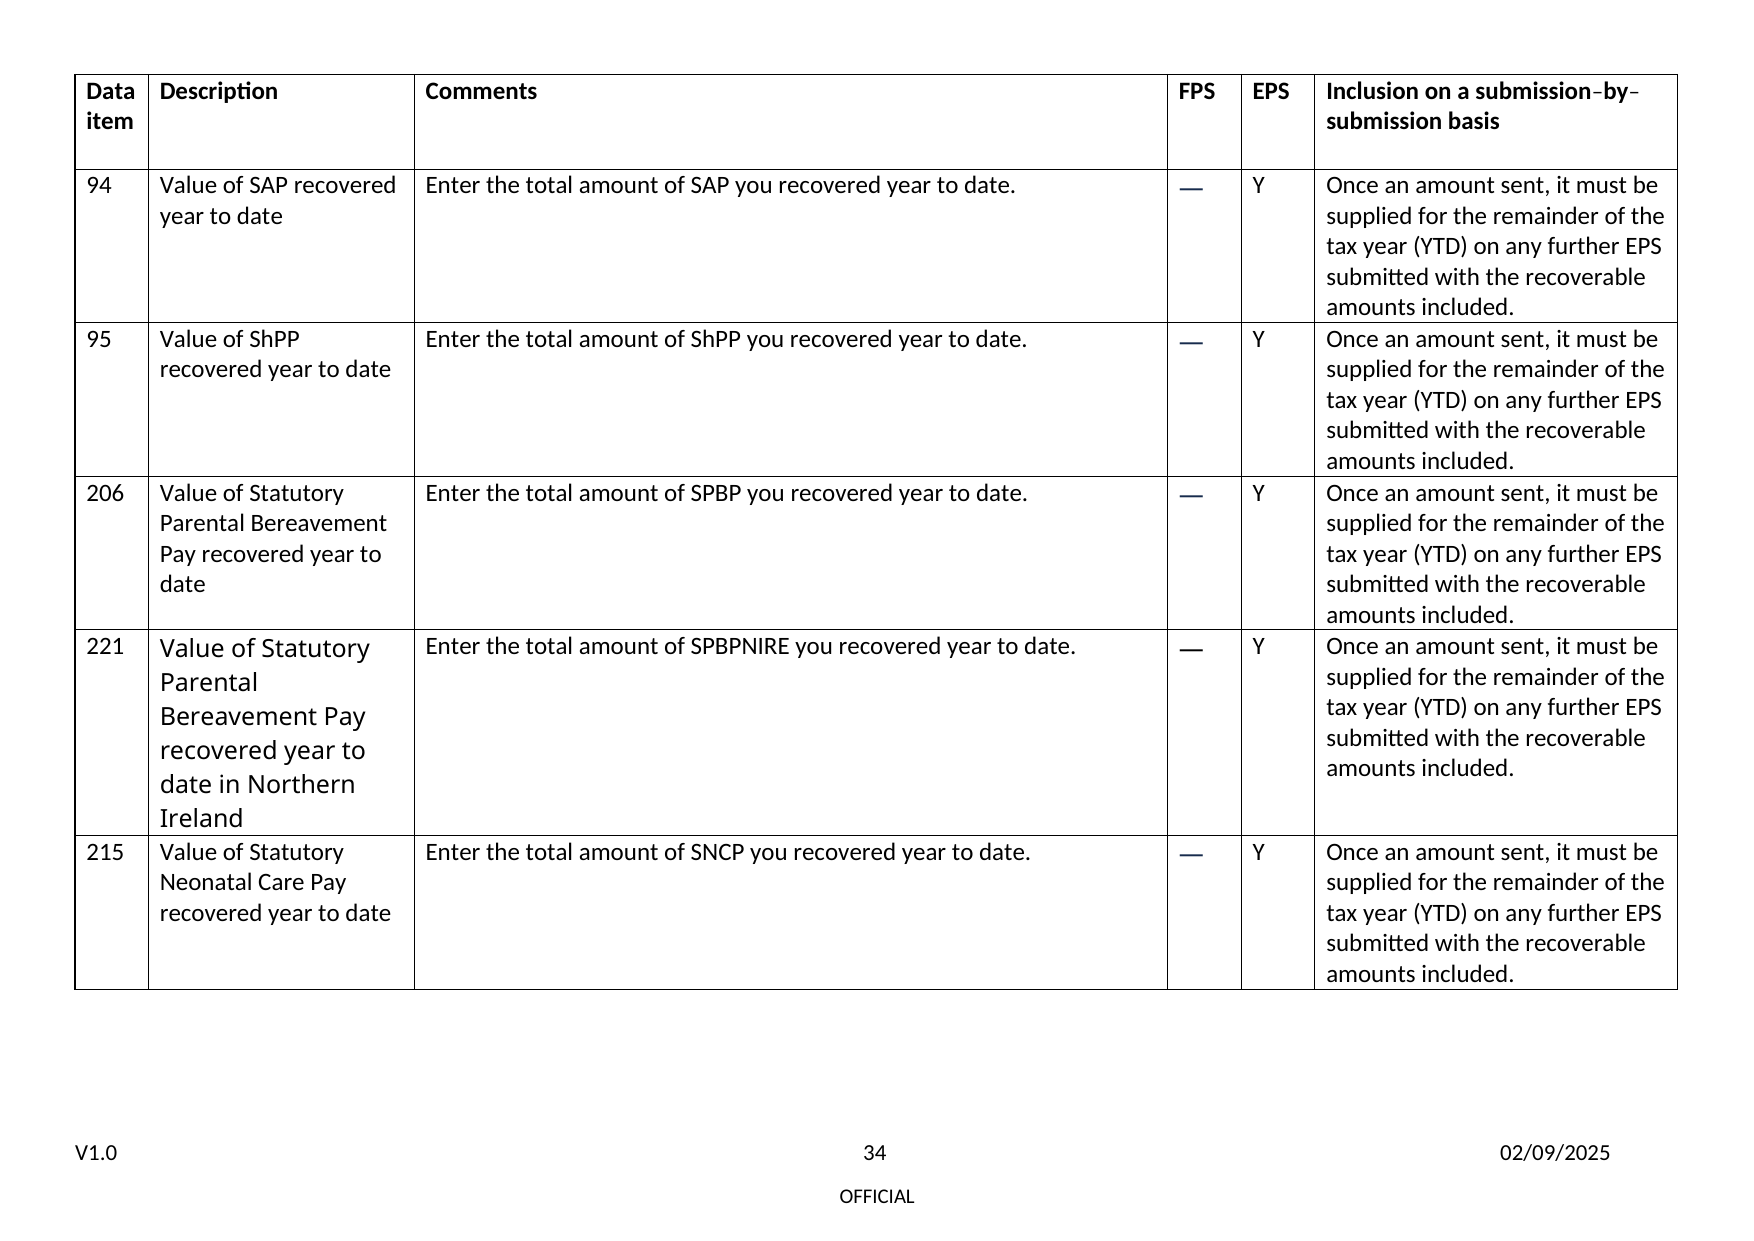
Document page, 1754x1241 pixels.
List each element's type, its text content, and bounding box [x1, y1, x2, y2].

table_cell 221 [76, 630, 148, 835]
table_cell Enter the total amount of SPBP you recovered year to date. [415, 477, 1167, 629]
table_cell Y [1242, 836, 1314, 988]
table_cell Enter the total amount of ShPP you recovered year to date. [415, 323, 1167, 476]
table_cell Once an amount sent, it must be supplied for the remainder of the tax year (YTD) on any further EPS submitted with the recoverable amounts included. [1315, 630, 1677, 835]
table_cell Once an amount sent, it must be supplied for the remainder of the tax year (YTD) on any further EPS submitted with the recoverable amounts included. [1315, 477, 1677, 629]
table_cell Once an amount sent, it must be supplied for the remainder of the tax year (YTD) on any further EPS submitted with the recoverable amounts included. [1315, 836, 1677, 988]
table_cell Once an amount sent, it must be supplied for the remainder of the tax year (YTD) on any further EPS submitted with the recoverable amounts included. [1315, 170, 1677, 322]
table_header Description [149, 75, 414, 168]
table_cell Value of Statutory Neonatal Care Pay recovered year to date [149, 836, 414, 988]
table_cell Value of SAP recovered year to date [149, 170, 414, 322]
table_cell Value of Statutory Parental Bereavement Pay recovered year to date [149, 477, 414, 629]
table_header FPS [1168, 75, 1241, 168]
table_cell — [1168, 477, 1241, 629]
table_cell — [1168, 323, 1241, 476]
table_cell Y [1242, 477, 1314, 629]
table_header Comments [415, 75, 1167, 168]
table_cell Enter the total amount of SAP you recovered year to date. [415, 170, 1167, 322]
table_cell Enter the total amount of SNCP you recovered year to date. [415, 836, 1167, 988]
table_header EPS [1242, 75, 1314, 168]
table_cell — [1168, 170, 1241, 322]
table_cell — [1168, 836, 1241, 988]
table_cell 206 [76, 477, 148, 629]
table_header Inclusion on a submission–by–submission basis [1315, 75, 1677, 168]
table_cell Y [1242, 630, 1314, 835]
table_cell 215 [76, 836, 148, 988]
table_cell Enter the total amount of SPBPNIRE you recovered year to date. [415, 630, 1167, 835]
table_header Data item [76, 75, 148, 168]
table_cell Y [1242, 170, 1314, 322]
table_cell 94 [76, 170, 148, 322]
table_cell Value of ShPP recovered year to date [149, 323, 414, 476]
table_cell Value of Statutory Parental Bereavement Pay recovered year to date in Northern Ireland [149, 630, 414, 835]
table_cell 95 [76, 323, 148, 476]
table_cell — [1168, 630, 1241, 835]
table_cell Y [1242, 323, 1314, 476]
table_cell Once an amount sent, it must be supplied for the remainder of the tax year (YTD) on any further EPS submitted with the recoverable amounts included. [1315, 323, 1677, 476]
